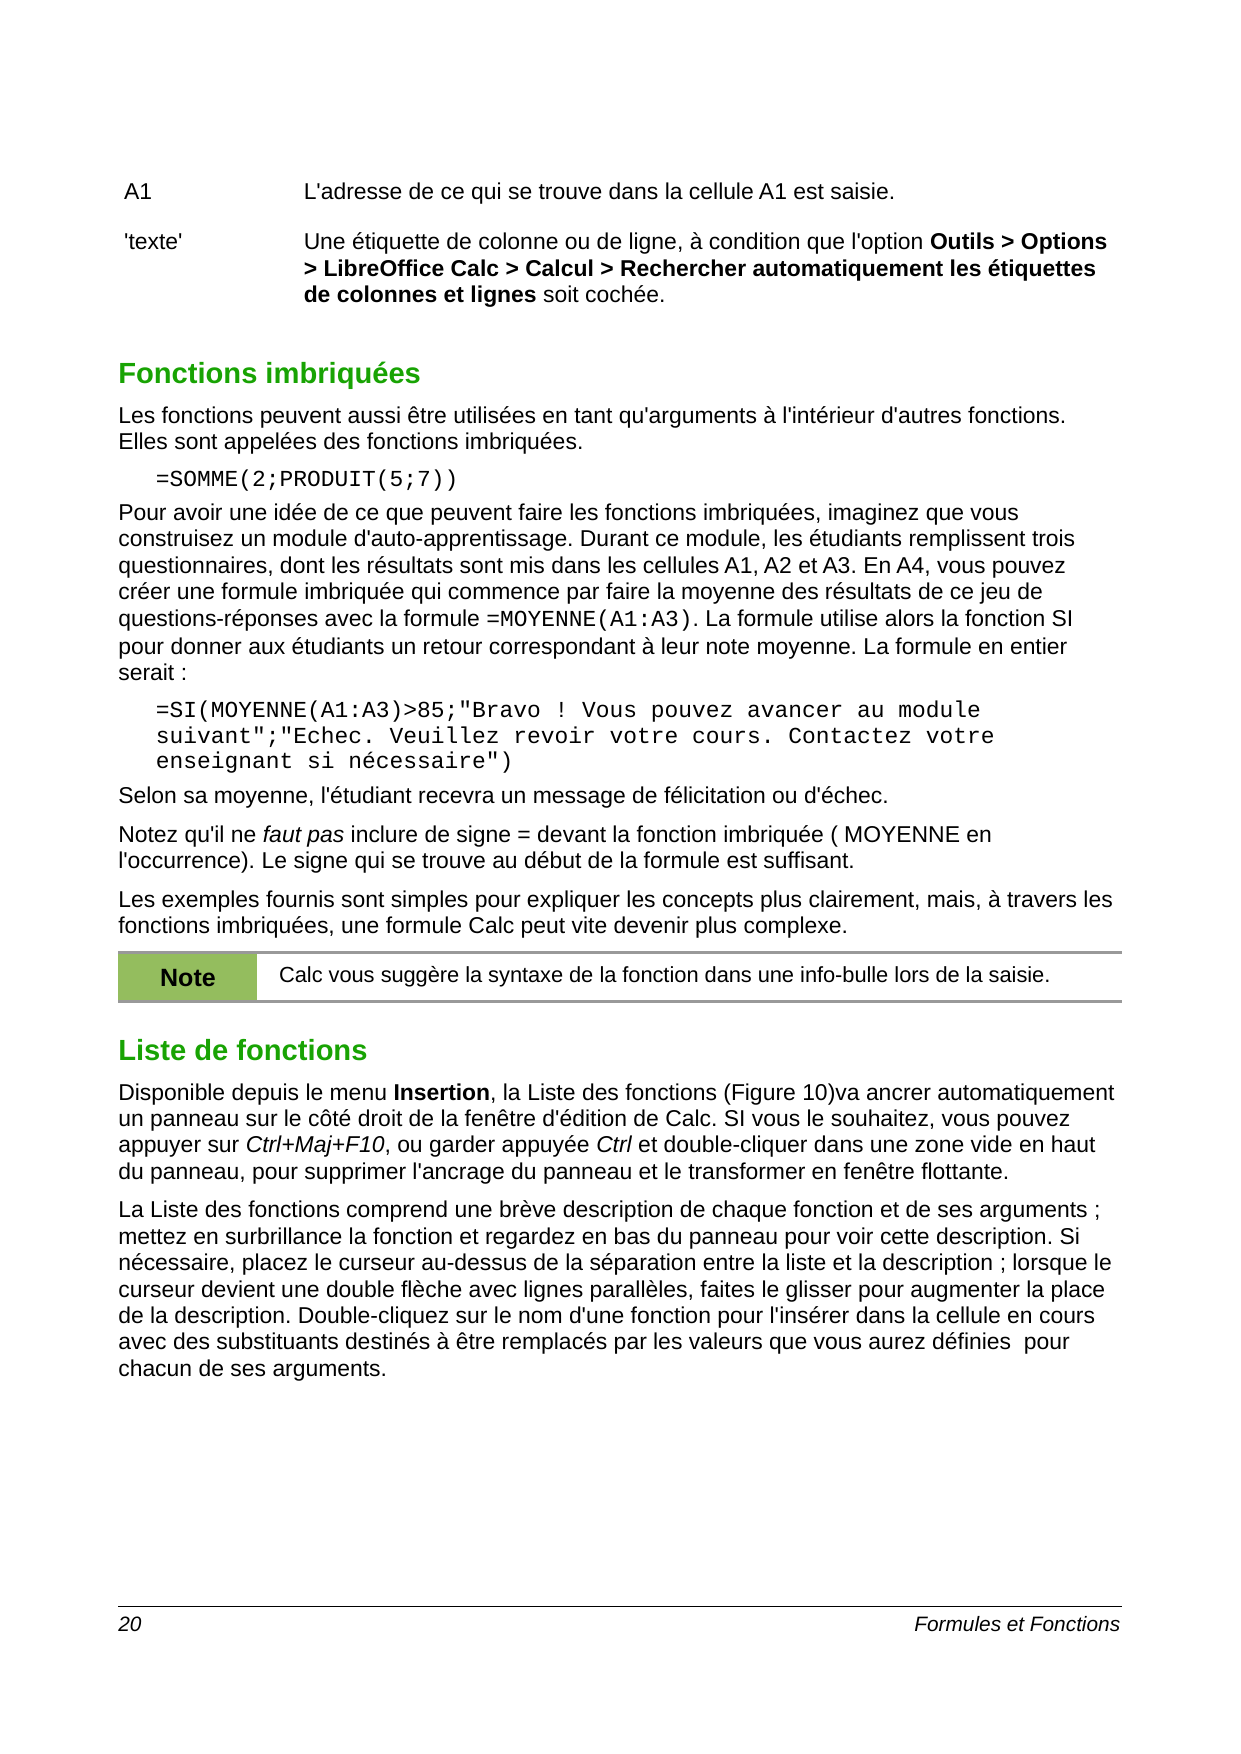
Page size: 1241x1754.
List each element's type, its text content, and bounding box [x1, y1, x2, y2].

table_header Calc vous suggère la syntaxe de la fonction dans une info-bulle lors de la saisie. [258, 954, 1122, 1000]
text Pour avoir une idée de ce que peuvent faire les fonctions imbriquées, imaginez que vous construisez un module d'auto-apprentissage. Durant ce module, les étudiants remplissent trois questionnaires, dont les résultats sont mis dans les cellules A1, A2 et A3. En A4, vous pouvez créer une formule imbriquée qui commence par faire la moyenne des résultats de ce jeu de questions-réponses avec la formule =MOYENNE(A1:A3). La formule utilise alors la fonction SI pour donner aux étudiants un retour correspondant à leur note moyenne. La formule en entier serait : [118, 499, 1122, 686]
text =SI(MOYENNE(A1:A3)>85;"Bravo ! Vous pouvez avancer au module suivant";"Echec. Veuillez revoir votre cours. Contactez votre enseignant si nécessaire") [156, 698, 1122, 776]
text Disponible depuis le menu Insertion, la Liste des fonctions (Figure 10)va ancrer automatiquement un panneau sur le côté droit de la fenêtre d'édition de Calc. SI vous le souhaitez, vous pouvez appuyer sur Ctrl+Maj+F10, ou garder appuyée Ctrl et double-cliquer dans une zone vide en haut du panneau, pour supprimer l'ancrage du panneau et le transformer en fenêtre flottante. [118, 1078, 1122, 1184]
subtitle Fonctions imbriquées [118, 356, 1122, 389]
text La Liste des fonctions comprend une brève description de chaque fonction et de ses arguments ; mettez en surbrillance la fonction et regardez en bas du panneau pour voir cette description. Si nécessaire, placez le curseur au-dessus de la séparation entre la liste et la description ; lorsque le curseur devient une double flèche avec lignes parallèles, faites le glisser pour augmenter la place de la description. Double-cliquez sur le nom d'une fonction pour l'insérer dans la cellule en cours avec des substituants destinés à être remplacés par les valeurs que vous aurez définies pour chacun de ses arguments. [118, 1196, 1122, 1381]
text Les exemples fournis sont simples pour expliquer les concepts plus clairement, mais, à travers les fonctions imbriquées, une formule Calc peut vite devenir plus complexe. [118, 886, 1122, 939]
table_cell L'adresse de ce qui se trouve dans la cellule A1 est saisie. [298, 172, 1123, 223]
table_cell A1 [118, 172, 298, 223]
text Les fonctions peuvent aussi être utilisées en tant qu'arguments à l'intérieur d'autres fonctions. Elles sont appelées des fonctions imbriquées. [118, 402, 1122, 454]
table_header Note [118, 954, 257, 1000]
text Selon sa moyenne, l'étudiant recevra un message de félicitation ou d'échec. [118, 782, 1122, 808]
text =SOMME(2;PRODUIT(5;7)) [156, 467, 1122, 493]
table_cell 'texte' [118, 223, 298, 326]
text Notez qu'il ne faut pas inclure de signe = devant la fonction imbriquée ( MOYENNE en l'occurrence). Le signe qui se trouve au début de la formule est suffisant. [118, 821, 1122, 874]
subtitle Liste de fonctions [118, 1033, 1122, 1066]
table_cell Une étiquette de colonne ou de ligne, à condition que l'option Outils > Options > LibreOffice Calc > Calcul > Rechercher automatiquement les étiquettes de colonnes et lignes soit cochée. [298, 223, 1123, 326]
